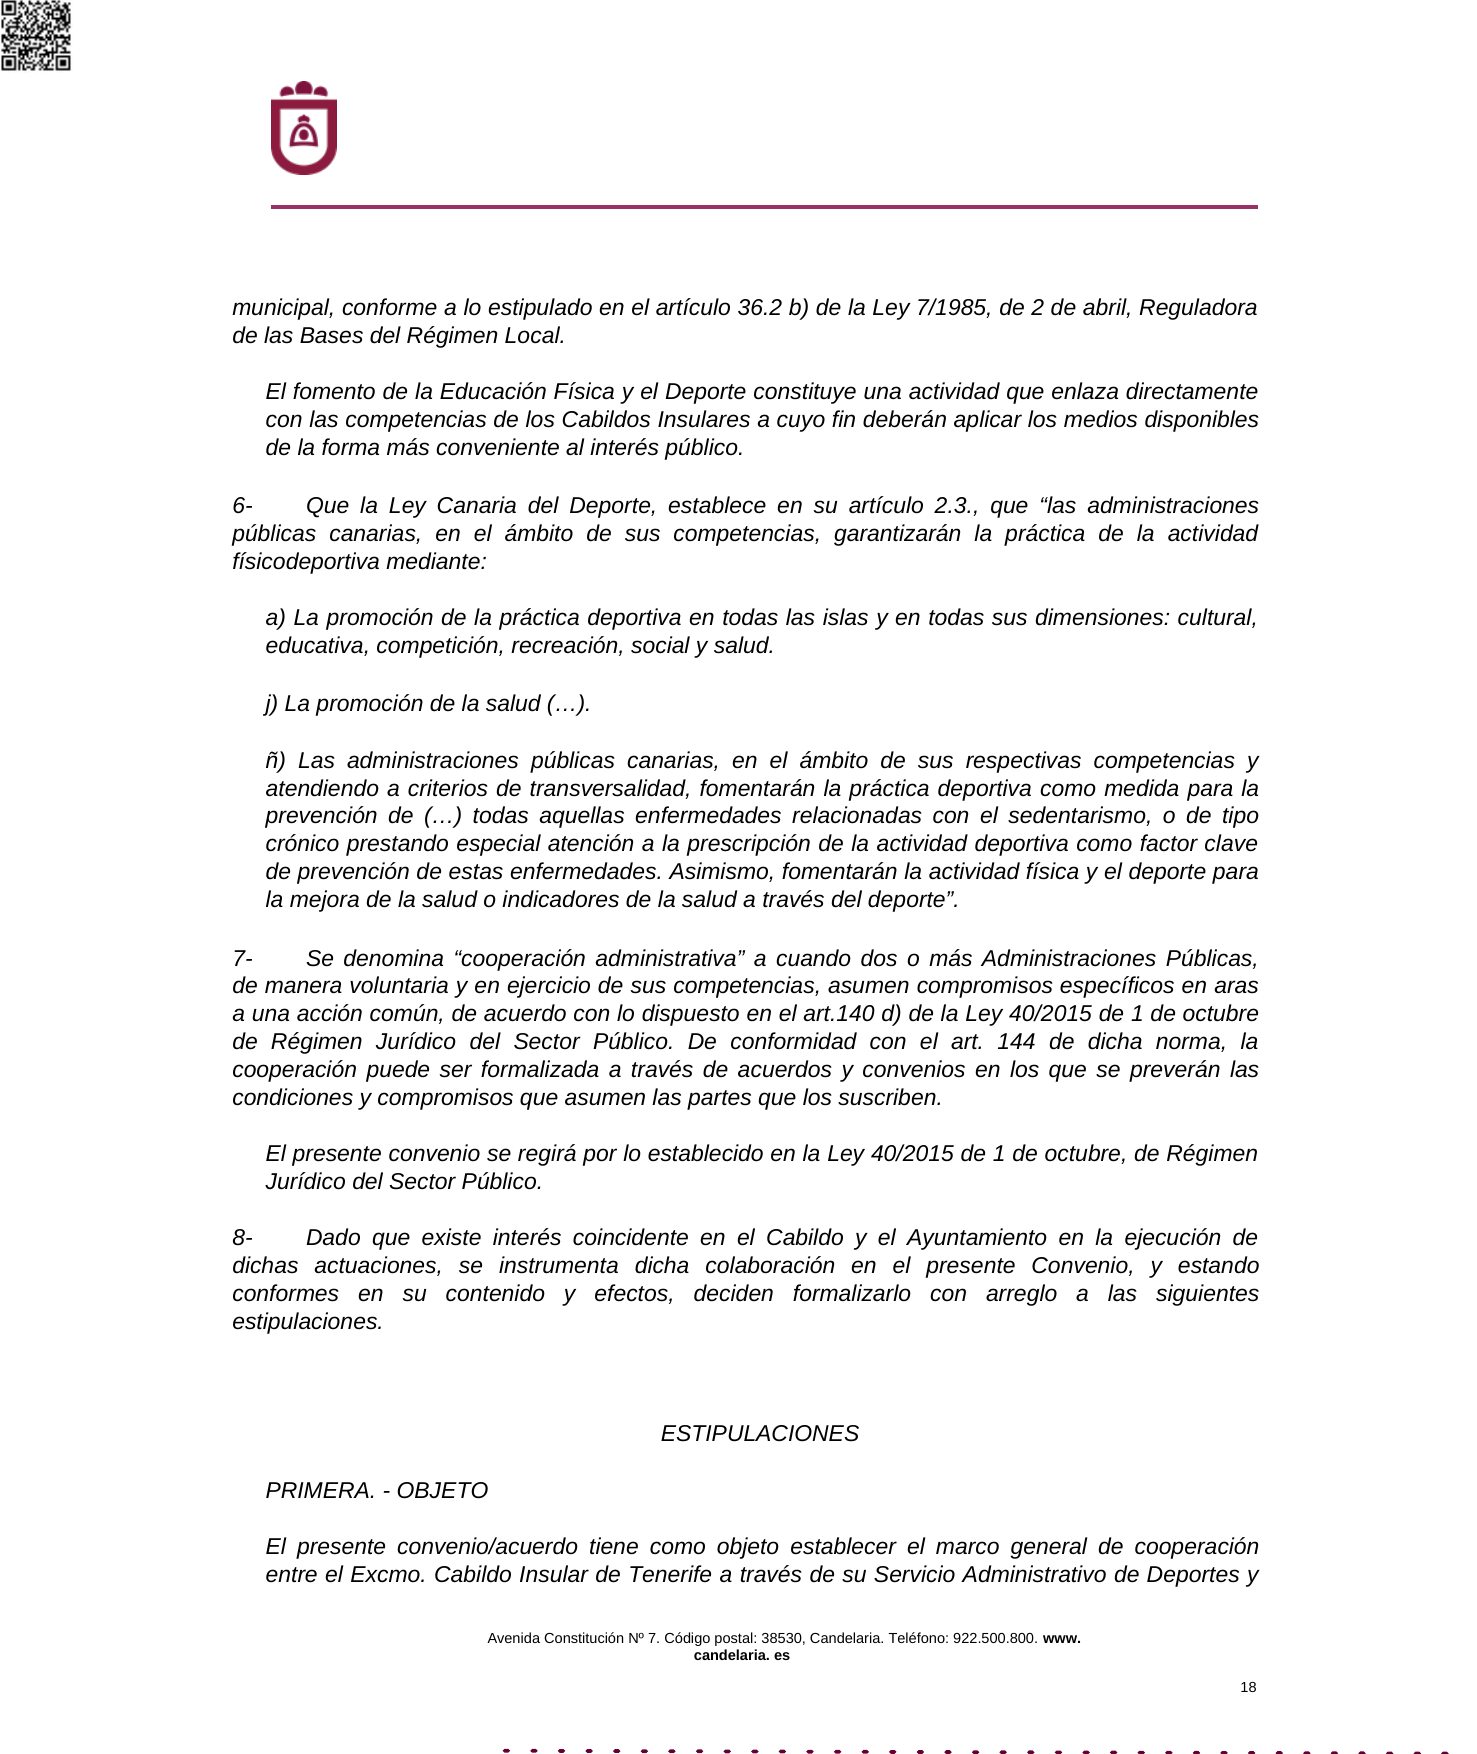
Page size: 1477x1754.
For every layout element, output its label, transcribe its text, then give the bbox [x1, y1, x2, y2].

text El presente convenio se regirá por lo establecido en la Ley 40/2015 de 1 de octubre, de Régimen Jurídico del Sector Público. [265, 1140, 1262, 1194]
list municipal, conforme a lo estipulado en el artículo 36.2 b) de la Ley 7/1985, de 2 de abril, Reguladora de las Bases del Régimen Local. [232, 294, 1262, 348]
list Que la Ley Canaria del Deporte, establece en su artículo 2.3., que “las administraciones públicas canarias, en el ámbito de sus competencias, garantizarán la práctica de la actividad físicodeportiva mediante: [232, 492, 1262, 574]
text j) La promoción de la salud (…). [265, 690, 1262, 717]
text a) La promoción de la práctica deportiva en todas las islas y en todas sus dimensiones: cultural, educativa, competición, recreación, social y salud. [265, 604, 1262, 658]
text El fomento de la Educación Física y el Deporte constituye una actividad que enlaza directamente con las competencias de los Cabildos Insulares a cuyo fin deberán aplicar los medios disponibles de la forma más conveniente al interés público. [265, 378, 1262, 460]
text PRIMERA. - OBJETO [265, 1477, 1262, 1503]
text ñ) Las administraciones públicas canarias, en el ámbito de sus respectivas competencias y atendiendo a criterios de transversalidad, fomentarán la práctica deportiva como medida para la prevención de (…) todas aquellas enfermedades relacionadas con el sedentarismo, o de tipo crónico prestando especial atención a la prescripción de la actividad deportiva como factor clave de prevención de estas enfermedades. Asimismo, fomentarán la actividad física y el deporte para la mejora de la salud o indicadores de la salud a través del deporte”. [265, 747, 1262, 913]
list Se denomina “cooperación administrativa” a cuando dos o más Administraciones Públicas, de manera voluntaria y en ejercicio de sus competencias, asumen compromisos específicos en aras a una acción común, de acuerdo con lo dispuesto en el art.140 d) de la Ley 40/2015 de 1 de octubre de Régimen Jurídico del Sector Público. De conformidad con el art. 144 de dicha norma, la cooperación puede ser formalizada a través de acuerdos y convenios en los que se preverán las condiciones y compromisos que asumen las partes que los suscriben. [232, 944, 1262, 1110]
text ESTIPULACIONES [242, 1420, 1286, 1447]
text El presente convenio/acuerdo tiene como objeto establecer el marco general de cooperación entre el Excmo. Cabildo Insular de Tenerife a través de su Servicio Administrativo de Deportes y [265, 1533, 1262, 1587]
list Dado que existe interés coincidente en el Cabildo y el Ayuntamiento en la ejecución de dichas actuaciones, se instrumenta dicha colaboración en el presente Convenio, y estando conformes en su contenido y efectos, deciden formalizarlo con arreglo a las siguientes estipulaciones. [232, 1224, 1262, 1334]
